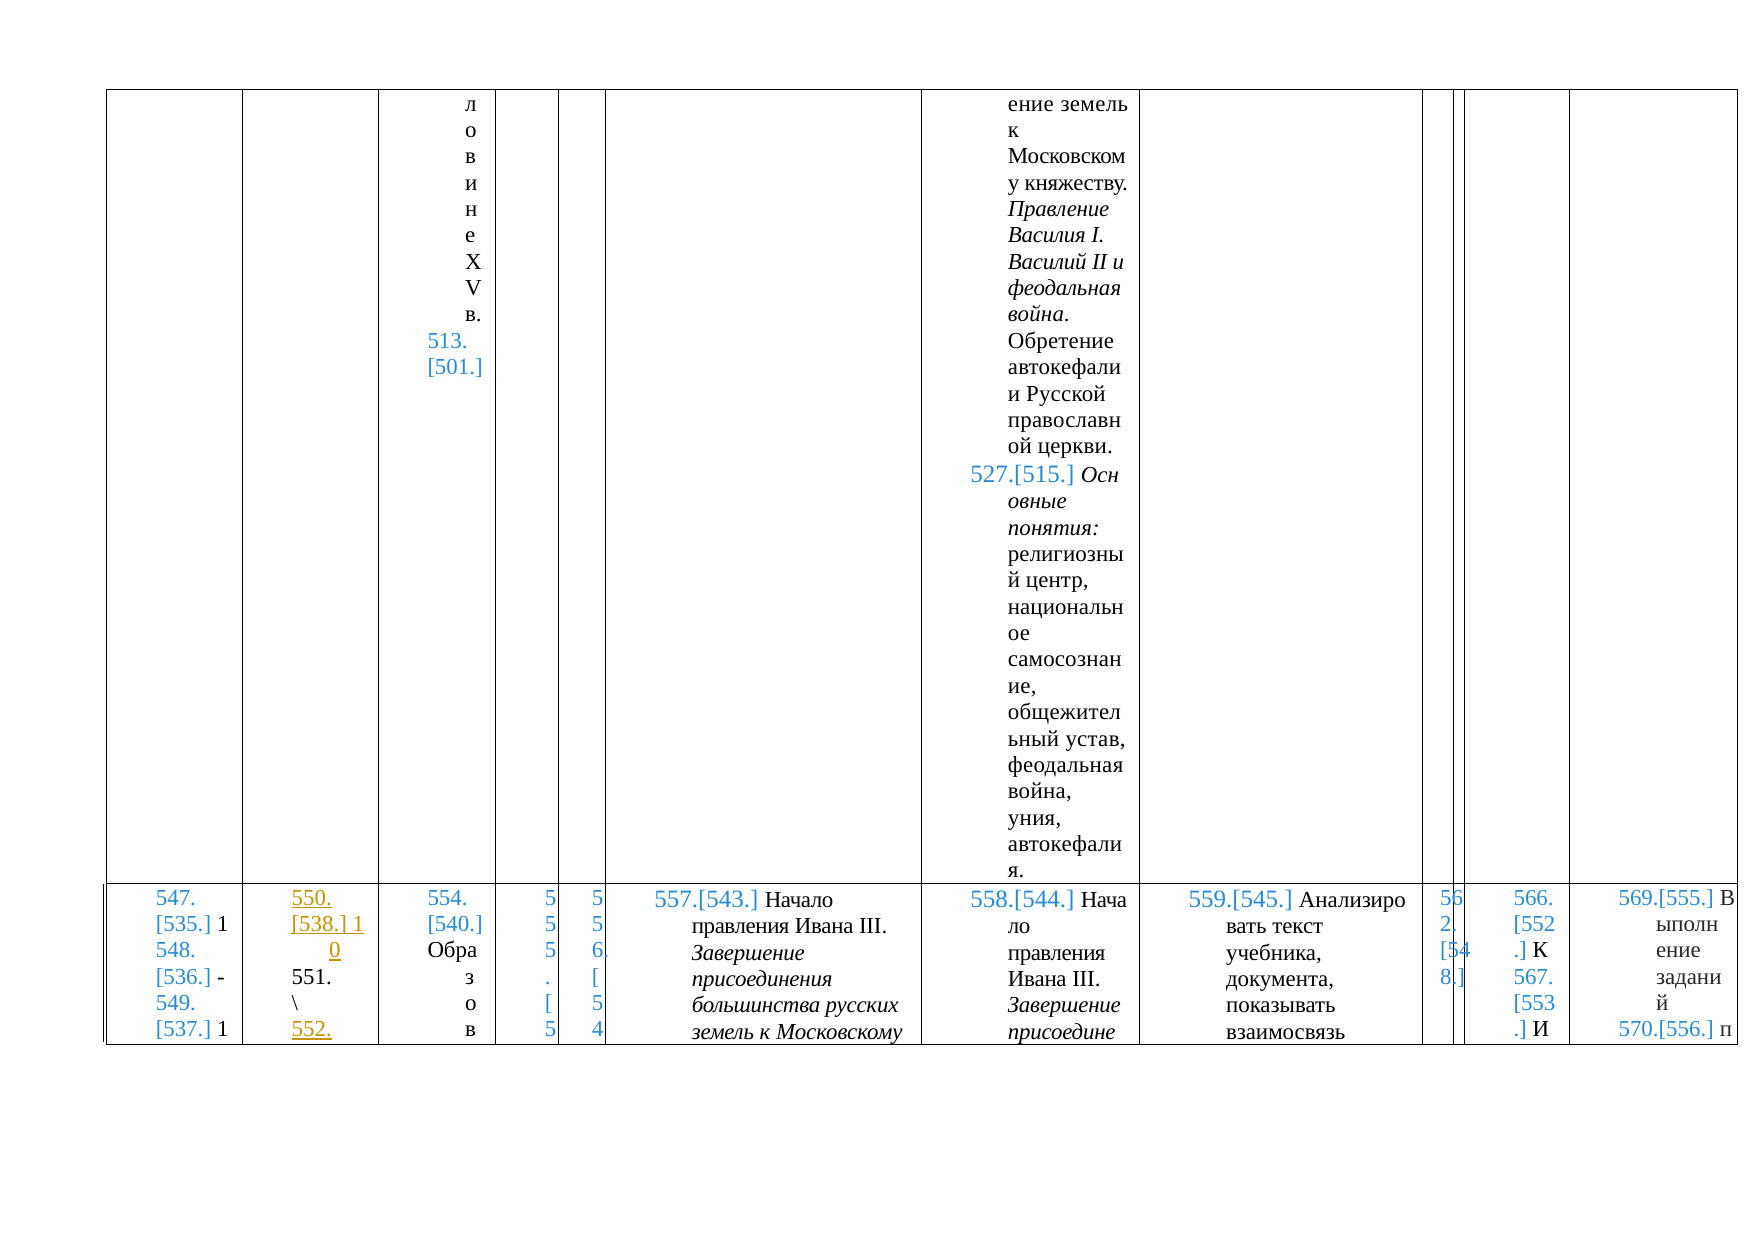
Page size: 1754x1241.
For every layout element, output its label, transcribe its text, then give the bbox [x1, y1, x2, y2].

table_cell [243, 90, 378, 883]
table_cell Тема 2. Образование единого Русского государства в XIV-XV вв. Усиление Московского княжества в XIV - первой половине XV в. [379, 90, 495, 883]
table_cell Выполнение заданий по формированию умения осуществлять внешнюю и внутреннюю критику источника (характеризовать авторство источника, время, обстоятельства, цели его создания, степень достоверности), умения осуществлять внешнюю и внутреннюю критику источника (характеризовать авторство источника, время, обстоятельства, цели его создания, степень достоверности) [1570, 884, 1737, 1044]
table_cell 1 [496, 884, 558, 1044]
table_cell № 5 [559, 884, 605, 1044]
table_cell № 5 [559, 90, 605, 883]
table_cell 10 \ 2 [243, 884, 378, 1044]
table_cell [1140, 90, 1422, 883]
table_cell 3 1 [496, 90, 558, 883]
table_cell [107, 90, 242, 883]
table_cell 1 [1423, 90, 1453, 883]
table_cell I II III [1454, 884, 1464, 1044]
table_cell Различные судьбы русских земель после монгольского нашествия. Русские земли в составе Великого княжества Литовского. Борьба за первенство в Северо-Восточной Руси. Московское княжество. Деятельность князей Даниила Александровича и Юрия Даниловича. Борьба Москвы и Твери. Князь Иван Калита. Отношения с Золотой Ордой. Причины возвышения Москвы. Начало правления Дмитрия Донского. Дальнейшее усиление Москвы. Войны с Литвой. Ослабление Золотой Орды. Открытый вызов Орде со стороны Московского княжества. Битва на Воже. Подготовка к решающему столкновению. Роль Православной церкви. Деятельность митрополита Алексея и Сергия Радонежского. Куликовская битва и ее значение. Нашествие Тохтамыша и восстановление ордынского ига. Значение деятельности Дмитрия Донского. Присоединение земель к Московскому княжеству. Правление Василия I. Василий II и феодальная война. Обретение автокефалии Русской православной церкви. Основные понятия: религиозный центр, национальное самосознание, общежительный устав, феодальная война, уния, автокефалия. [606, 90, 921, 883]
table_cell Образование единого Русского государства [379, 884, 495, 1044]
table_cell К И Г [1465, 884, 1569, 1044]
table_cell К И Г [1465, 90, 1569, 883]
table_cell 1 - 10 [107, 884, 242, 1044]
table_cell Анализировать текст учебника, документа, показывать взаимосвязь процессов объединения и освобождения от ордынского владычества, доказывать, что в начале XVI в. сложилось единое государство Россия, выявлять синхронность и последовательность исторических событий и явлений, составлять тезисный план «Формирование крепостного права в Россиипричины, этапы, значение». Сравнивать процесс образования единого государства в России и в Западной Европе [1140, 884, 1422, 1044]
table_cell Различные судьбы русских земель после монгольского нашествия. Русские земли в составе Великого княжества Литовского. Борьба за первенство в Северо-Восточной Руси. Московское княжество. Деятельность князей Даниила Александровича и Юрия Даниловича. Борьба Москвы и Твери. Князь Иван Калита. Отношения с Золотой Ордой. Причины возвышения Москвы. Начало правления Дмитрия Донского. Дальнейшее усиление Москвы. Войны с Литвой. Ослабление Золотой Орды. Открытый вызов Орде со стороны Московского княжества. Битва на Воже. Подготовка к решающему столкновению. Роль Православной церкви. Деятельность митрополита Алексея и Сергия Радонежского. Куликовская битва и ее значение. Нашествие Тохтамыша и восстановление ордынского ига. Значение деятельности Дмитрия Донского. Присоединение земель к Московскому княжеству. Правление Василия I. Василий II и феодальная война. Обретение автокефалии Русской православной церкви. Основные понятия: религиозный центр, национальное самосознание, общежительный устав, феодальная война, уния, автокефалия. [922, 90, 970, 883]
table_cell I II III [1454, 90, 1464, 883]
table_cell 1 [1423, 884, 1453, 1044]
table_cell Выполнение заданий по формированию умения систематизировать разнообразную историческую информацию на основе своих представлений об общих закономерностях исторического процесса, умения использовать принципы причинно-следственного, структур-но-функционального, временнόго и пространственного анализа для изу-чения исторических процессов и явлений [1570, 90, 1737, 883]
